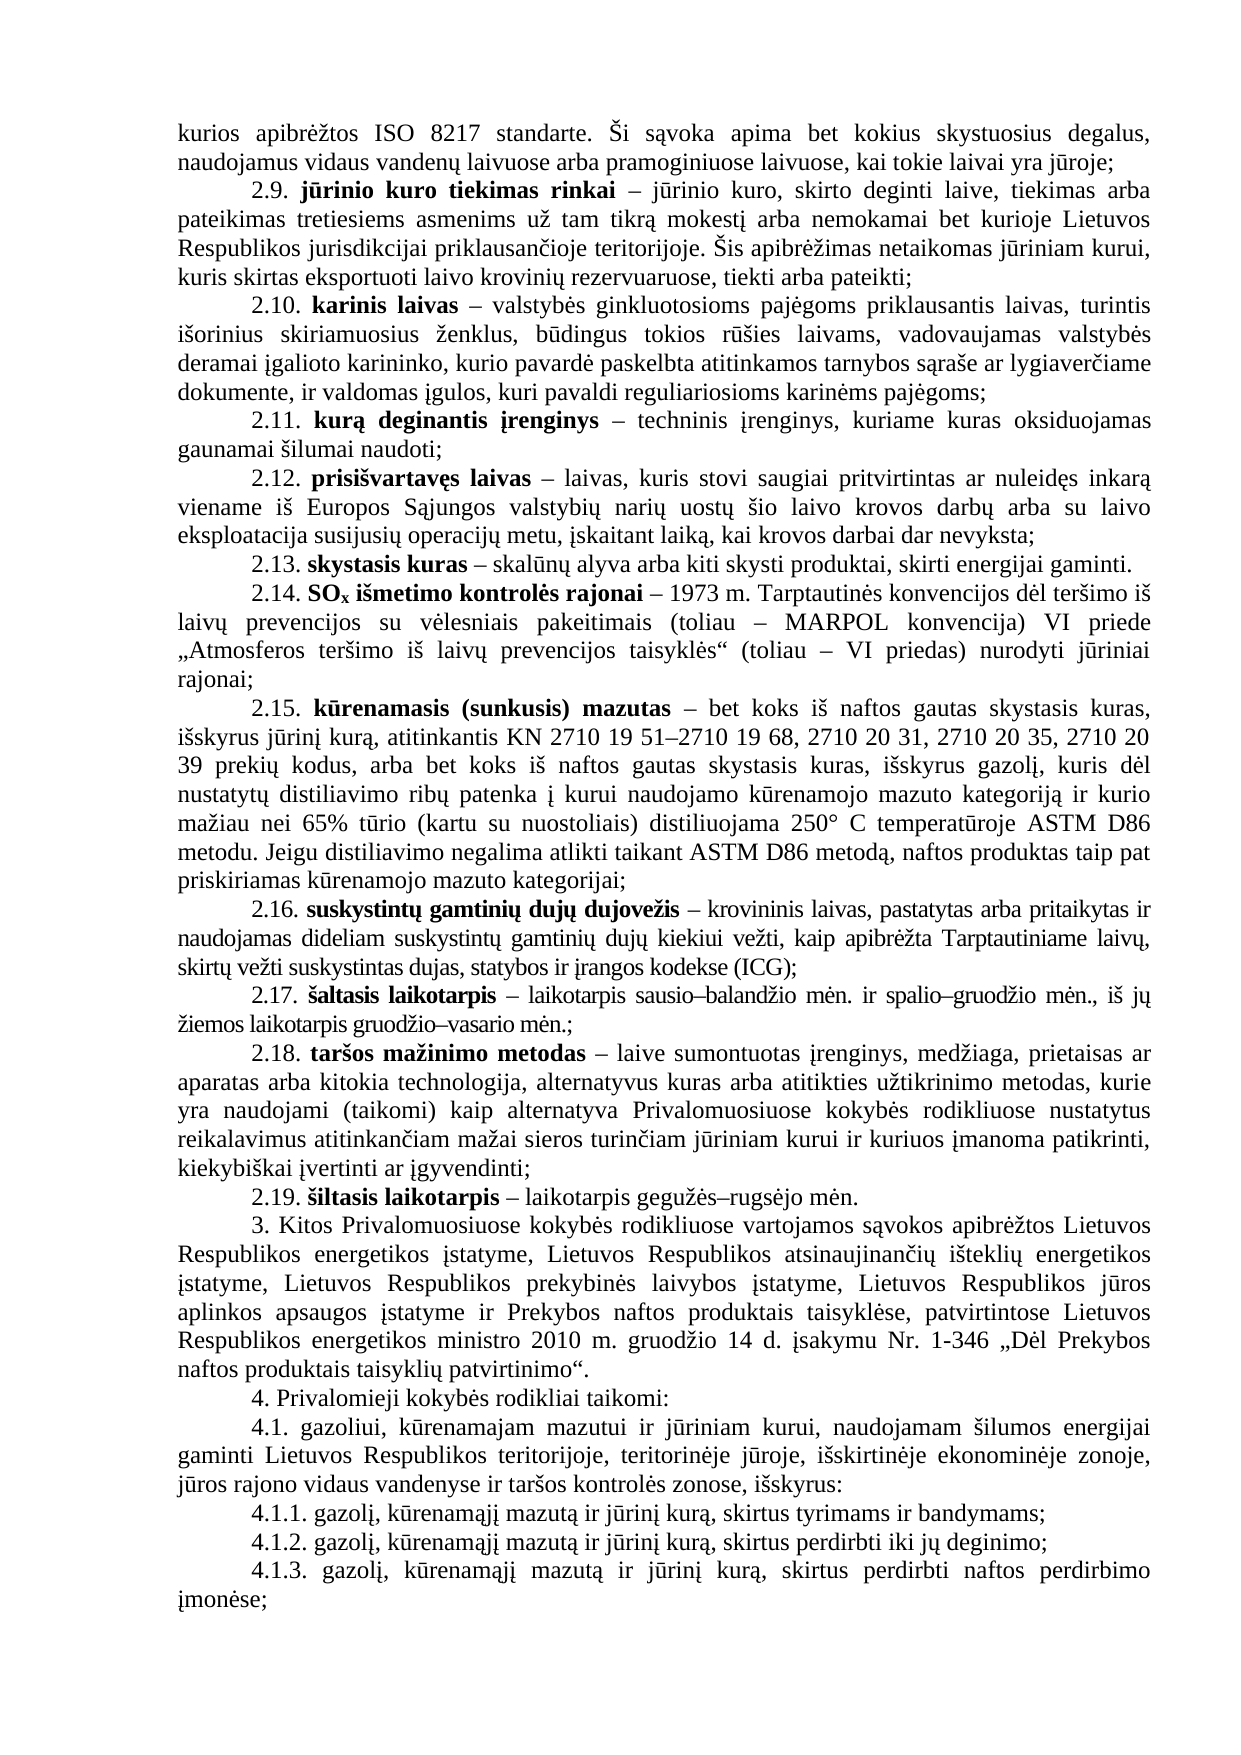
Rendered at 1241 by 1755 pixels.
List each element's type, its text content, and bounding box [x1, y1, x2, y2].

text 2.18. taršos mažinimo metodas – laive sumontuotas įrenginys, medžiaga, prietaisas ar aparatas arba kitokia technologija, alternatyvus kuras arba atitikties užtikrinimo metodas, kurie yra naudojami (taikomi) kaip alternatyva Privalomuosiuose kokybės rodikliuose nustatytus reikalavimus atitinkančiam mažai sieros turinčiam jūriniam kurui ir kuriuos įmanoma patikrinti, kiekybiškai įvertinti ar įgyvendinti; [177, 1038, 1152, 1182]
text 2.12. prisišvartavęs laivas – laivas, kuris stovi saugiai pritvirtintas ar nuleidęs inkarą viename iš Europos Sąjungos valstybių narių uostų šio laivo krovos darbų arba su laivo eksploatacija susijusių operacijų metu, įskaitant laiką, kai krovos darbai dar nevyksta; [177, 463, 1152, 549]
text 2.9. jūrinio kuro tiekimas rinkai – jūrinio kuro, skirto deginti laive, tiekimas arba pateikimas tretiesiems asmenims už tam tikrą mokestį arba nemokamai bet kurioje Lietuvos Respublikos jurisdikcijai priklausančioje teritorijoje. Šis apibrėžimas netaikomas jūriniam kurui, kuris skirtas eksportuoti laivo krovinių rezervuaruose, tiekti arba pateikti; [177, 176, 1152, 291]
text 4.1.3. gazolį, kūrenamąjį mazutą ir jūrinį kurą, skirtus perdirbti naftos perdirbimo įmonėse; [177, 1556, 1152, 1613]
text 4.1. gazoliui, kūrenamajam mazutui ir jūriniam kurui, naudojamam šilumos energijai gaminti Lietuvos Respublikos teritorijoje, teritorinėje jūroje, išskirtinėje ekonominėje zonoje, jūros rajono vidaus vandenyse ir taršos kontrolės zonose, išskyrus: [177, 1412, 1152, 1498]
text 4. Privalomieji kokybės rodikliai taikomi: [177, 1383, 1152, 1412]
text 2.13. skystasis kuras – skalūnų alyva arba kiti skysti produktai, skirti energijai gaminti. [177, 549, 1152, 578]
text 4.1.1. gazolį, kūrenamąjį mazutą ir jūrinį kurą, skirtus tyrimams ir bandymams; [177, 1498, 1152, 1527]
text 3. Kitos Privalomuosiuose kokybės rodikliuose vartojamos sąvokos apibrėžtos Lietuvos Respublikos energetikos įstatyme, Lietuvos Respublikos atsinaujinančių išteklių energetikos įstatyme, Lietuvos Respublikos prekybinės laivybos įstatyme, Lietuvos Respublikos jūros aplinkos apsaugos įstatyme ir Prekybos naftos produktais taisyklėse, patvirtintose Lietuvos Respublikos energetikos ministro 2010 m. gruodžio 14 d. įsakymu Nr. 1-346 „Dėl Prekybos naftos produktais taisyklių patvirtinimo“. [177, 1211, 1152, 1383]
text 2.17. šaltasis laikotarpis – laikotarpis sausio–balandžio mėn. ir spalio–gruodžio mėn., iš jų žiemos laikotarpis gruodžio–vasario mėn.; [177, 981, 1152, 1038]
text 2.10. karinis laivas – valstybės ginkluotosioms pajėgoms priklausantis laivas, turintis išorinius skiriamuosius ženklus, būdingus tokios rūšies laivams, vadovaujamas valstybės deramai įgalioto karininko, kurio pavardė paskelbta atitinkamos tarnybos sąraše ar lygiaverčiame dokumente, ir valdomas įgulos, kuri pavaldi reguliariosioms karinėms pajėgoms; [177, 291, 1152, 406]
text 2.15. kūrenamasis (sunkusis) mazutas – bet koks iš naftos gautas skystasis kuras, išskyrus jūrinį kurą, atitinkantis KN 2710 19 51–2710 19 68, 2710 20 31, 2710 20 35, 2710 20 39 prekių kodus, arba bet koks iš naftos gautas skystasis kuras, išskyrus gazolį, kuris dėl nustatytų distiliavimo ribų patenka į kurui naudojamo kūrenamojo mazuto kategoriją ir kurio mažiau nei 65% tūrio (kartu su nuostoliais) distiliuojama 250° C temperatūroje ASTM D86 metodu. Jeigu distiliavimo negalima atlikti taikant ASTM D86 metodą, naftos produktas taip pat priskiriamas kūrenamojo mazuto kategorijai; [177, 693, 1152, 894]
text 2.11. kurą deginantis įrenginys – techninis įrenginys, kuriame kuras oksiduojamas gaunamai šilumai naudoti; [177, 406, 1152, 463]
text 4.1.2. gazolį, kūrenamąjį mazutą ir jūrinį kurą, skirtus perdirbti iki jų deginimo; [177, 1527, 1152, 1556]
text 2.19. šiltasis laikotarpis – laikotarpis gegužės–rugsėjo mėn. [177, 1182, 1152, 1211]
text 2.16. suskystintų gamtinių dujų dujovežis – krovininis laivas, pastatytas arba pritaikytas ir naudojamas dideliam suskystintų gamtinių dujų kiekiui vežti, kaip apibrėžta Tarptautiniame laivų, skirtų vežti suskystintas dujas, statybos ir įrangos kodekse (ICG); [177, 894, 1152, 981]
text kurios apibrėžtos ISO 8217 standarte. Ši sąvoka apima bet kokius skystuosius degalus, naudojamus vidaus vandenų laivuose arba pramoginiuose laivuose, kai tokie laivai yra jūroje; [177, 118, 1152, 176]
text 2.14. SOx išmetimo kontrolės rajonai – 1973 m. Tarptautinės konvencijos dėl teršimo iš laivų prevencijos su vėlesniais pakeitimais (toliau – MARPOL konvencija) VI priede „Atmosferos teršimo iš laivų prevencijos taisyklės“ (toliau – VI priedas) nurodyti jūriniai rajonai; [177, 578, 1152, 693]
